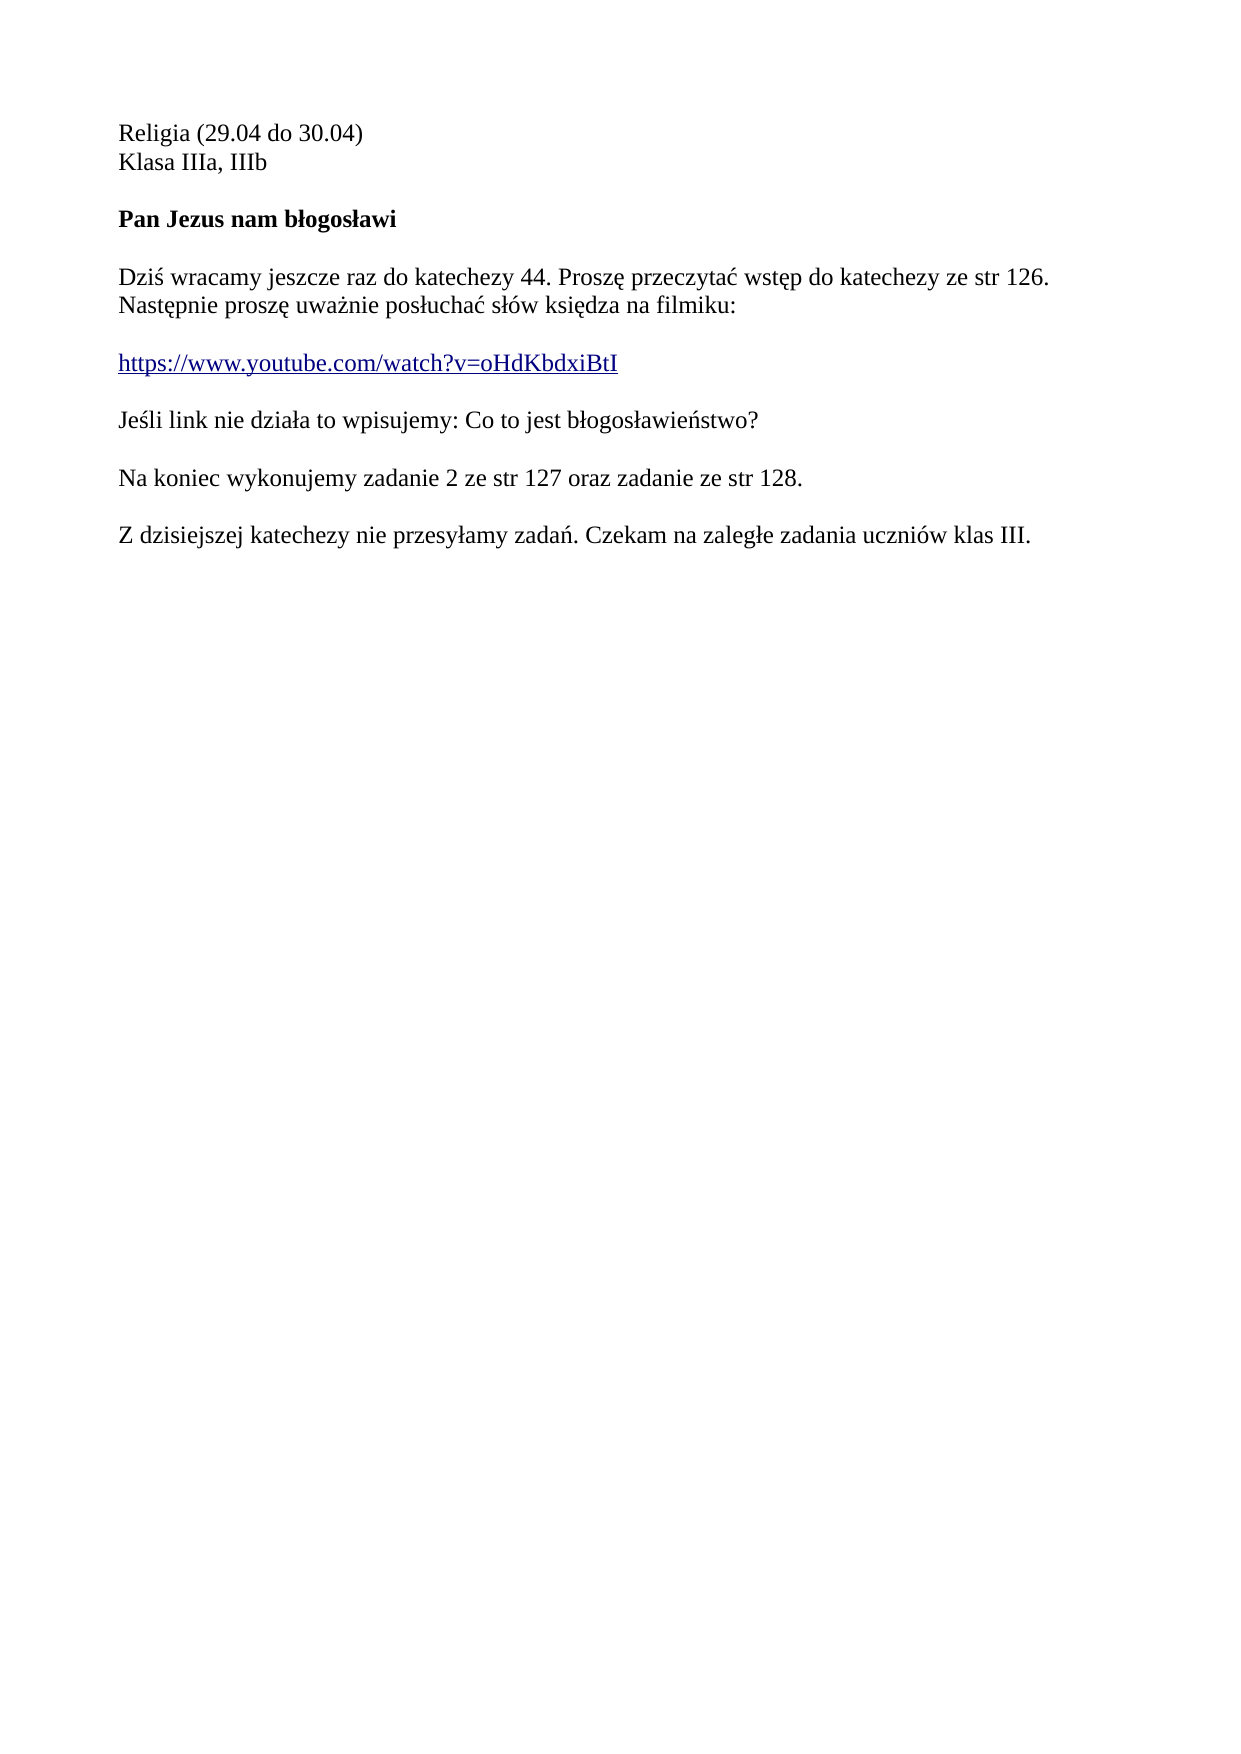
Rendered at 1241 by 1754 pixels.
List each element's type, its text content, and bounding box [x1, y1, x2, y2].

text Dziś wracamy jeszcze raz do katechezy 44. Proszę przeczytać wstęp do katechezy ze str 126. [118, 262, 1122, 291]
text Z dzisiejszej katechezy nie przesyłamy zadań. Czekam na zaległe zadania uczniów klas III. [118, 521, 1122, 549]
text Jeśli link nie działa to wpisujemy: Co to jest błogosławieństwo? [118, 406, 1122, 434]
text Następnie proszę uważnie posłuchać słów księdza na filmiku: [118, 291, 1122, 319]
text Religia (29.04 do 30.04) [118, 118, 1122, 147]
text Na koniec wykonujemy zadanie 2 ze str 127 oraz zadanie ze str 128. [118, 463, 1122, 492]
text Pan Jezus nam błogosławi [118, 204, 1122, 233]
text https://www.youtube.com/watch?v=oHdKbdxiBtI [118, 348, 1122, 377]
text Klasa IIIa, IIIb [118, 147, 1122, 176]
